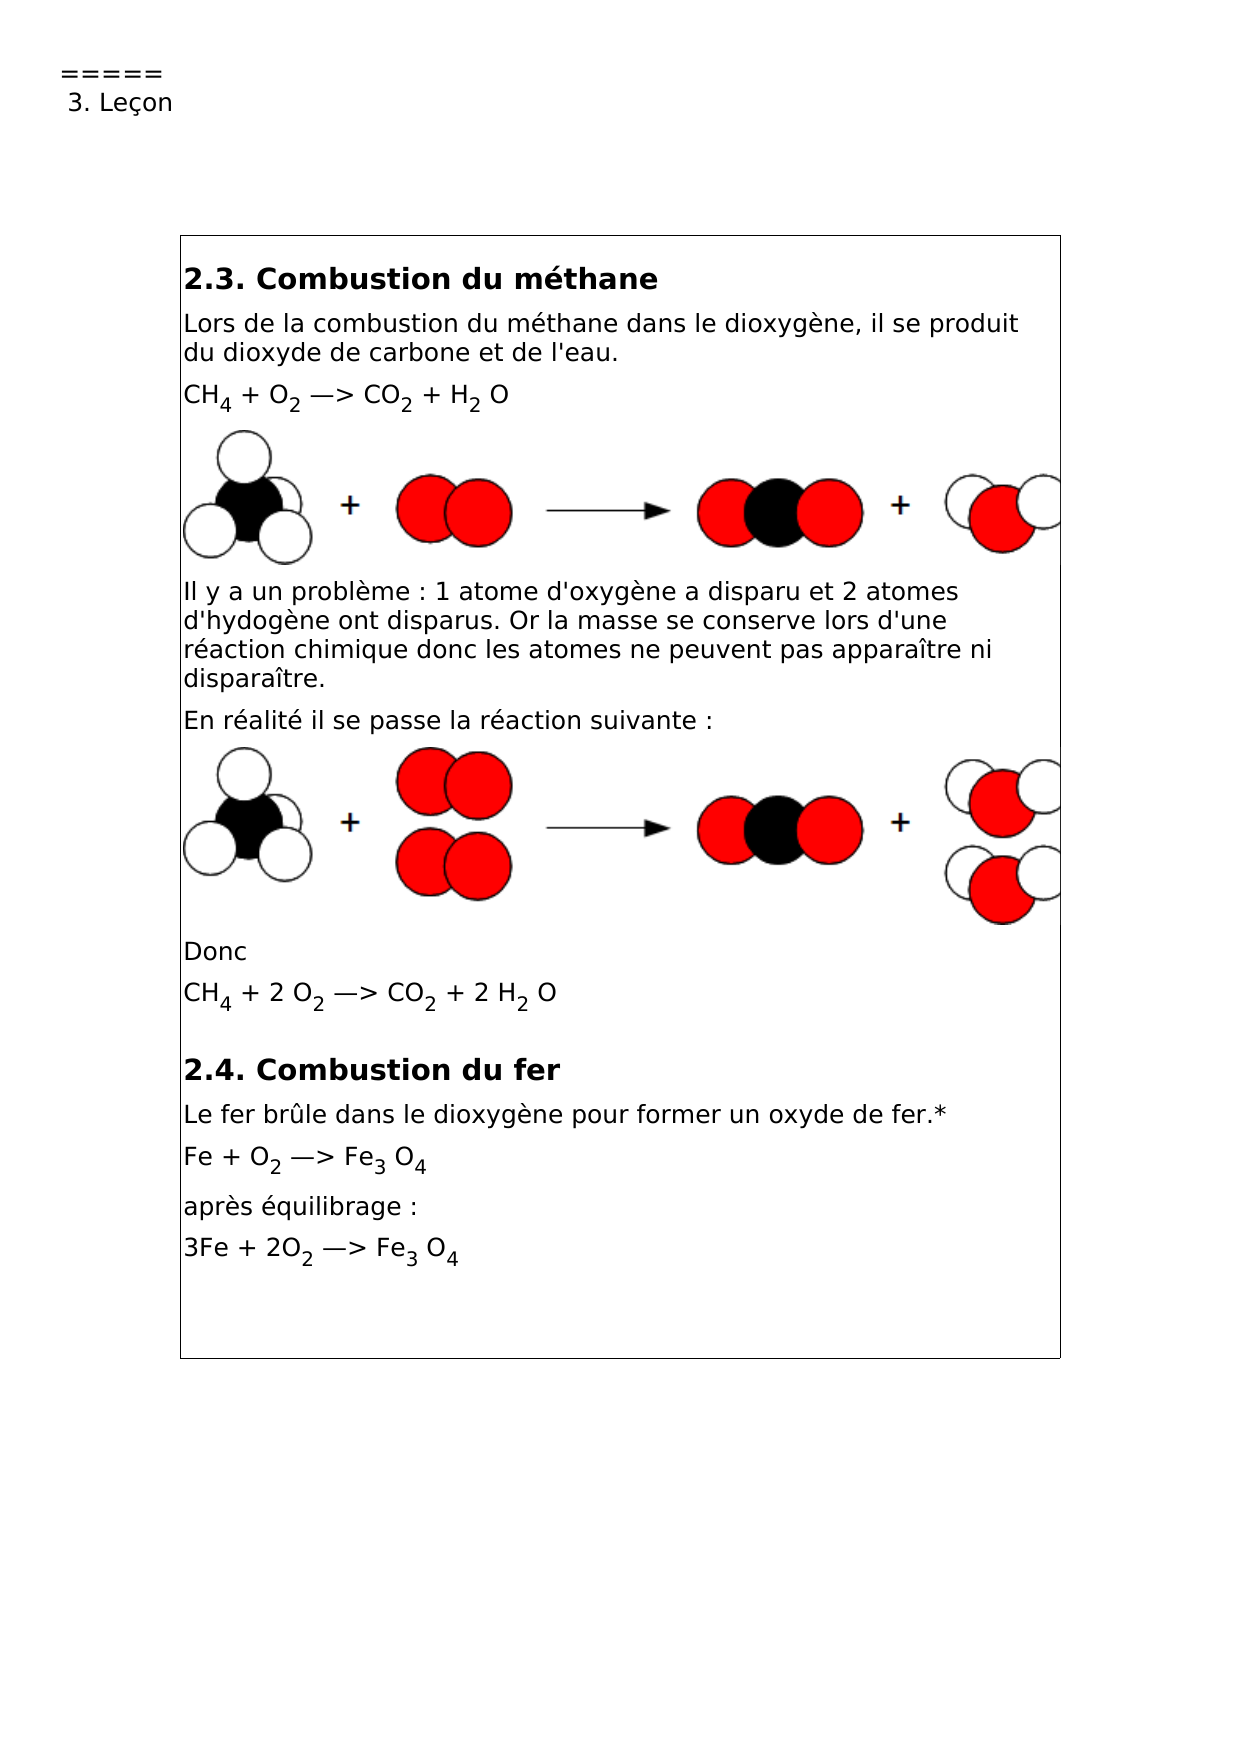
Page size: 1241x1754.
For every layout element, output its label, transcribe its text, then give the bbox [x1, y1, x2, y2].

text ===== 3. Leçon [59, 59, 1181, 117]
picture [183, 747, 1060, 925]
table_header 2.3. Combustion du méthane Lors de la combustion du méthane dans le dioxygène, il se produit du dioxyde de carbone et de l'eau. CH4 + O2 —> CO2 + H2 O Il y a un problème : 1 atome d'oxygène a disparu et 2 atomes d'hydogène ont disparus. Or la masse se conserve lors d'une réaction chimique donc les atomes ne peuvent pas apparaître ni disparaître. En réalité il se passe la réaction suivante : Donc CH4 + 2 O2 —> CO2 + 2 H2 O 2.4. Combustion du fer Le fer brûle dans le dioxygène pour former un oxyde de fer.* Fe + O2 —> Fe3 O4 après équilibrage : 3Fe + 2O2 —> Fe3 O4 [181, 236, 1060, 1358]
picture [183, 430, 1060, 565]
